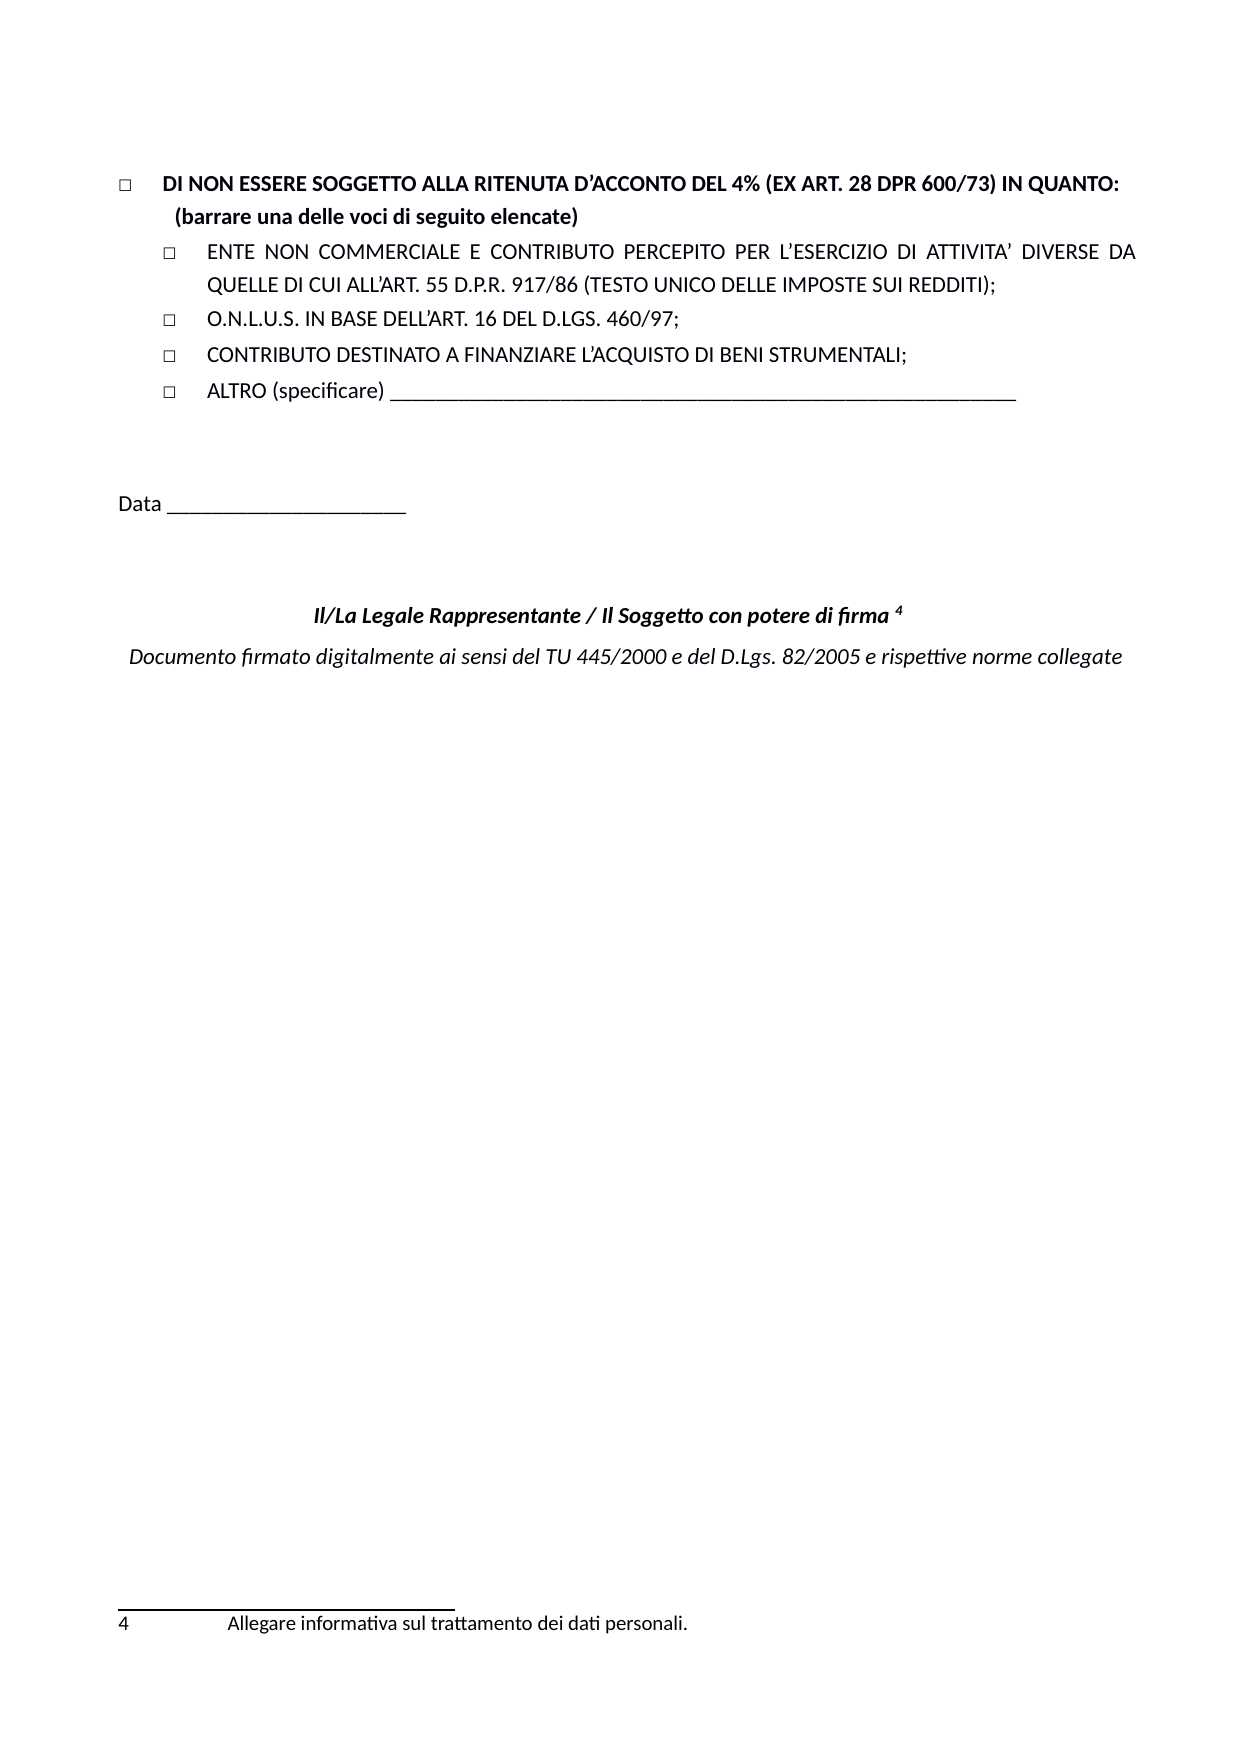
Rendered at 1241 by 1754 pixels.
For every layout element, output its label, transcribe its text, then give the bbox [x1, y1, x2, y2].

text ☐ DI NON ESSERE SOGGETTO ALLA RITENUTA D’ACCONTO DEL 4% (EX ART. 28 DPR 600/73) IN QUANTO: [118, 167, 1137, 198]
text ☐ CONTRIBUTO DESTINATO A FINANZIARE L’ACQUISTO DI BENI STRUMENTALI; [162, 338, 1137, 369]
text Il/La Legale Rappresentante / Il Soggetto con potere di firma [81, 602, 1137, 629]
text Documento firmato digitalmente ai sensi del TU 445/2000 e del D.Lgs. 82/2005 e rispettive norme collegate [118, 642, 1137, 670]
text Allegare informativa sul trattamento dei dati personali. [118, 1610, 1137, 1636]
text Data _____________________ [118, 489, 1137, 517]
text ☐ ENTE NON COMMERCIALE E CONTRIBUTO PERCEPITO PER L’ESERCIZIO DI ATTIVITA’ DIVERSE DA QUELLE DI CUI ALL’ART. 55 D.P.R. 917/86 (TESTO UNICO DELLE IMPOSTE SUI REDDITI); [162, 235, 1137, 298]
text ☐ ALTRO (specificare) _______________________________________________________ [162, 374, 1137, 405]
text (barrare una delle voci di seguito elencate) [121, 202, 1137, 231]
text ☐ O.N.L.U.S. IN BASE DELL’ART. 16 DEL D.LGS. 460/97; [162, 302, 1137, 333]
